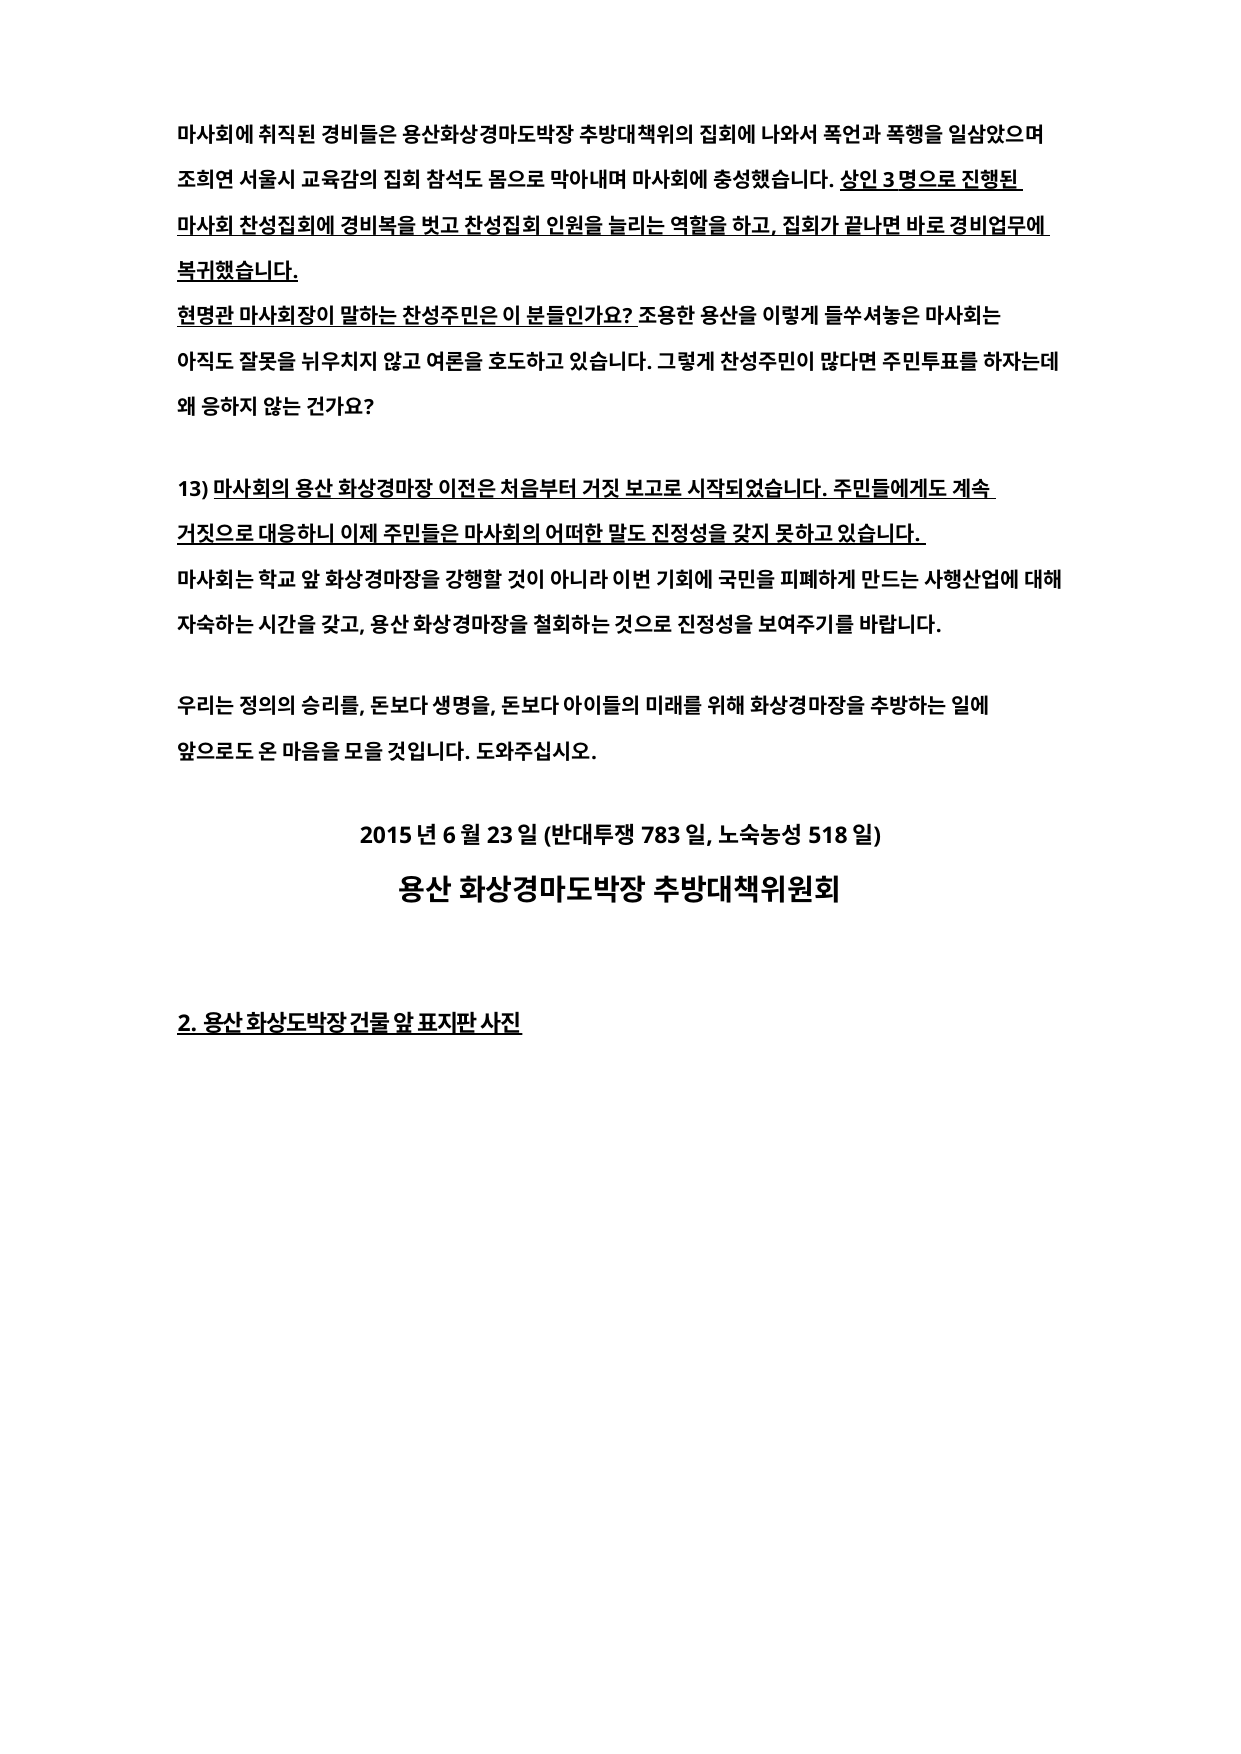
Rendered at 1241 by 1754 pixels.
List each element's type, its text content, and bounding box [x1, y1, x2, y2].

text 현명관 마사회장이 말하는 찬성주민은 이 분들인가요? 조용한 용산을 이렇게 들쑤셔놓은 마사회는 아직도 잘못을 뉘우치지 않고 여론을 호도하고 있습니다. 그렇게 찬성주민이 많다면 주민투표를 하자는데 왜 응하지 않는 건가요? [177, 300, 1063, 421]
text 2. 용산 화상도박장 건물 앞 표지판 사진 [177, 1004, 1063, 1038]
text 용산 화상경마도박장 추방대책위원회 [177, 866, 1063, 909]
text 마사회는 학교 앞 화상경마장을 강행할 것이 아니라 이번 기회에 국민을 피폐하게 만드는 사행산업에 대해 자숙하는 시간을 갖고, 용산 화상경마장을 철회하는 것으로 진정성을 보여주기를 바랍니다. [177, 563, 1063, 638]
text 13) 마사회의 용산 화상경마장 이전은 처음부터 거짓 보고로 시작되었습니다. 주민들에게도 계속 거짓으로 대응하니 이제 주민들은 마사회의 어떠한 말도 진정성을 갖지 못하고 있습니다. [177, 472, 1063, 548]
text 우리는 정의의 승리를, 돈보다 생명을, 돈보다 아이들의 미래를 위해 화상경마장을 추방하는 일에 앞으로도 온 마음을 모을 것입니다. 도와주십시오. [177, 689, 1063, 765]
text 마사회에 취직된 경비들은 용산화상경마도박장 추방대책위의 집회에 나와서 폭언과 폭행을 일삼았으며 조희연 서울시 교육감의 집회 참석도 몸으로 막아내며 마사회에 충성했습니다. 상인 3명으로 진행된 마사회 찬성집회에 경비복을 벗고 찬성집회 인원을 늘리는 역할을 하고, 집회가 끝나면 바로 경비업무에 복귀했습니다. [177, 118, 1063, 284]
text 2015년 6월 23일 (반대투쟁 783일, 노숙농성 518일) [177, 816, 1063, 850]
